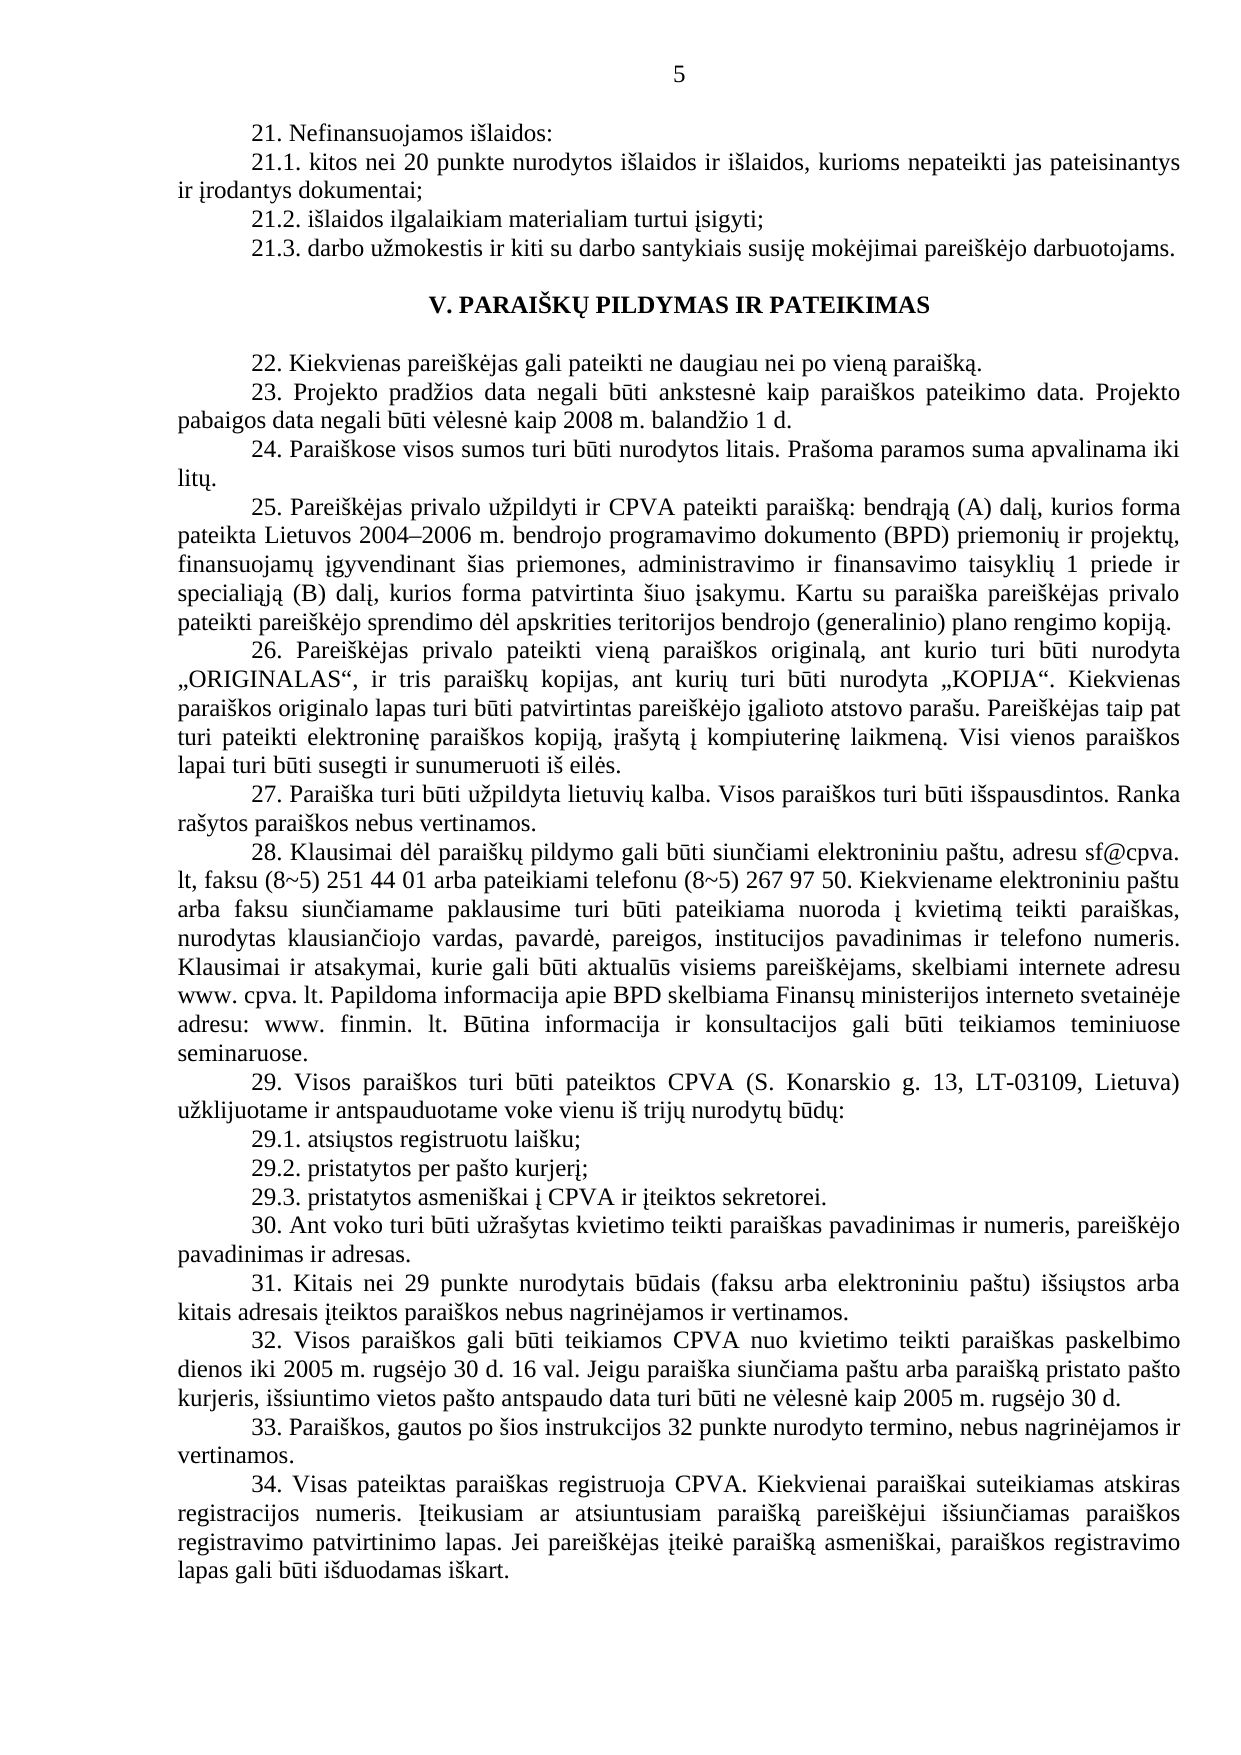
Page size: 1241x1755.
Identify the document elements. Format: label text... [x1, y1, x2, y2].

text 29. Visos paraiškos turi būti pateiktos CPVA (S. Konarskio g. 13, LT-03109, Lietuva) užklijuotame ir antspauduotame voke vienu iš trijų nurodytų būdų: [177, 1067, 1181, 1124]
text 23. Projekto pradžios data negali būti ankstesnė kaip paraiškos pateikimo data. Projekto pabaigos data negali būti vėlesnė kaip 2008 m. balandžio 1 d. [177, 377, 1181, 434]
text 22. Kiekvienas pareiškėjas gali pateikti ne daugiau nei po vieną paraišką. [177, 348, 1181, 377]
text 21. Nefinansuojamos išlaidos: [177, 118, 1181, 147]
text 24. Paraiškose visos sumos turi būti nurodytos litais. Prašoma paramos suma apvalinama iki litų. [177, 434, 1181, 492]
text 31. Kitais nei 29 punkte nurodytais būdais (faksu arba elektroniniu paštu) išsiųstos arba kitais adresais įteiktos paraiškos nebus nagrinėjamos ir vertinamos. [177, 1268, 1181, 1326]
text 32. Visos paraiškos gali būti teikiamos CPVA nuo kvietimo teikti paraiškas paskelbimo dienos iki 2005 m. rugsėjo 30 d. 16 val. Jeigu paraiška siunčiama paštu arba paraišką pristato pašto kurjeris, išsiuntimo vietos pašto antspaudo data turi būti ne vėlesnė kaip 2005 m. rugsėjo 30 d. [177, 1326, 1181, 1412]
text 21.3. darbo užmokestis ir kiti su darbo santykiais susiję mokėjimai pareiškėjo darbuotojams. [177, 233, 1181, 262]
text 34. Visas pateiktas paraiškas registruoja CPVA. Kiekvienai paraiškai suteikiamas atskiras registracijos numeris. Įteikusiam ar atsiuntusiam paraišką pareiškėjui išsiunčiamas paraiškos registravimo patvirtinimo lapas. Jei pareiškėjas įteikė paraišką asmeniškai, paraiškos registravimo lapas gali būti išduodamas iškart. [177, 1469, 1181, 1584]
text 29.3. pristatytos asmeniškai į CPVA ir įteiktos sekretorei. [177, 1182, 1181, 1211]
text V. PARAIŠKŲ PILDYMAS IR PATEIKIMAS [177, 291, 1181, 319]
text 21.2. išlaidos ilgalaikiam materialiam turtui įsigyti; [177, 204, 1181, 233]
text 28. Klausimai dėl paraiškų pildymo gali būti siunčiami elektroniniu paštu, adresu sf@cpva. lt, faksu (8~5) 251 44 01 arba pateikiami telefonu (8~5) 267 97 50. Kiekviename elektroniniu paštu arba faksu siunčiamame paklausime turi būti pateikiama nuoroda į kvietimą teikti paraiškas, nurodytas klausiančiojo vardas, pavardė, pareigos, institucijos pavadinimas ir telefono numeris. Klausimai ir atsakymai, kurie gali būti aktualūs visiems pareiškėjams, skelbiami internete adresu www. cpva. lt. Papildoma informacija apie BPD skelbiama Finansų ministerijos interneto svetainėje adresu: www. finmin. lt. Būtina informacija ir konsultacijos gali būti teikiamos teminiuose seminaruose. [177, 837, 1181, 1067]
text 29.1. atsiųstos registruotu laišku; [177, 1124, 1181, 1153]
text 30. Ant voko turi būti užrašytas kvietimo teikti paraiškas pavadinimas ir numeris, pareiškėjo pavadinimas ir adresas. [177, 1211, 1181, 1268]
text 27. Paraiška turi būti užpildyta lietuvių kalba. Visos paraiškos turi būti išspausdintos. Ranka rašytos paraiškos nebus vertinamos. [177, 779, 1181, 837]
text 21.1. kitos nei 20 punkte nurodytos išlaidos ir išlaidos, kurioms nepateikti jas pateisinantys ir įrodantys dokumentai; [177, 147, 1181, 204]
text 25. Pareiškėjas privalo užpildyti ir cpva pateikti paraišką: bendrąją (A) dalį, kurios forma pateikta Lietuvos 2004–2006 m. bendrojo programavimo dokumento (BPD) priemonių ir projektų, finansuojamų įgyvendinant šias priemones, administravimo ir finansavimo taisyklių 1 priede ir specialiąją (B) dalį, kurios forma patvirtinta šiuo įsakymu. Kartu su paraiška pareiškėjas privalo pateikti pareiškėjo sprendimo dėl apskrities teritorijos bendrojo (generalinio) plano rengimo kopiją. [177, 492, 1181, 636]
text 26. Pareiškėjas privalo pateikti vieną paraiškos originalą, ant kurio turi būti nurodyta „ORIGINALAS“, ir tris paraiškų kopijas, ant kurių turi būti nurodyta „KOPIJA“. Kiekvienas paraiškos originalo lapas turi būti patvirtintas pareiškėjo įgalioto atstovo parašu. Pareiškėjas taip pat turi pateikti elektroninę paraiškos kopiją, įrašytą į kompiuterinę laikmeną. Visi vienos paraiškos lapai turi būti susegti ir sunumeruoti iš eilės. [177, 636, 1181, 779]
text 29.2. pristatytos per pašto kurjerį; [177, 1153, 1181, 1182]
text 33. Paraiškos, gautos po šios instrukcijos 32 punkte nurodyto termino, nebus nagrinėjamos ir vertinamos. [177, 1412, 1181, 1469]
